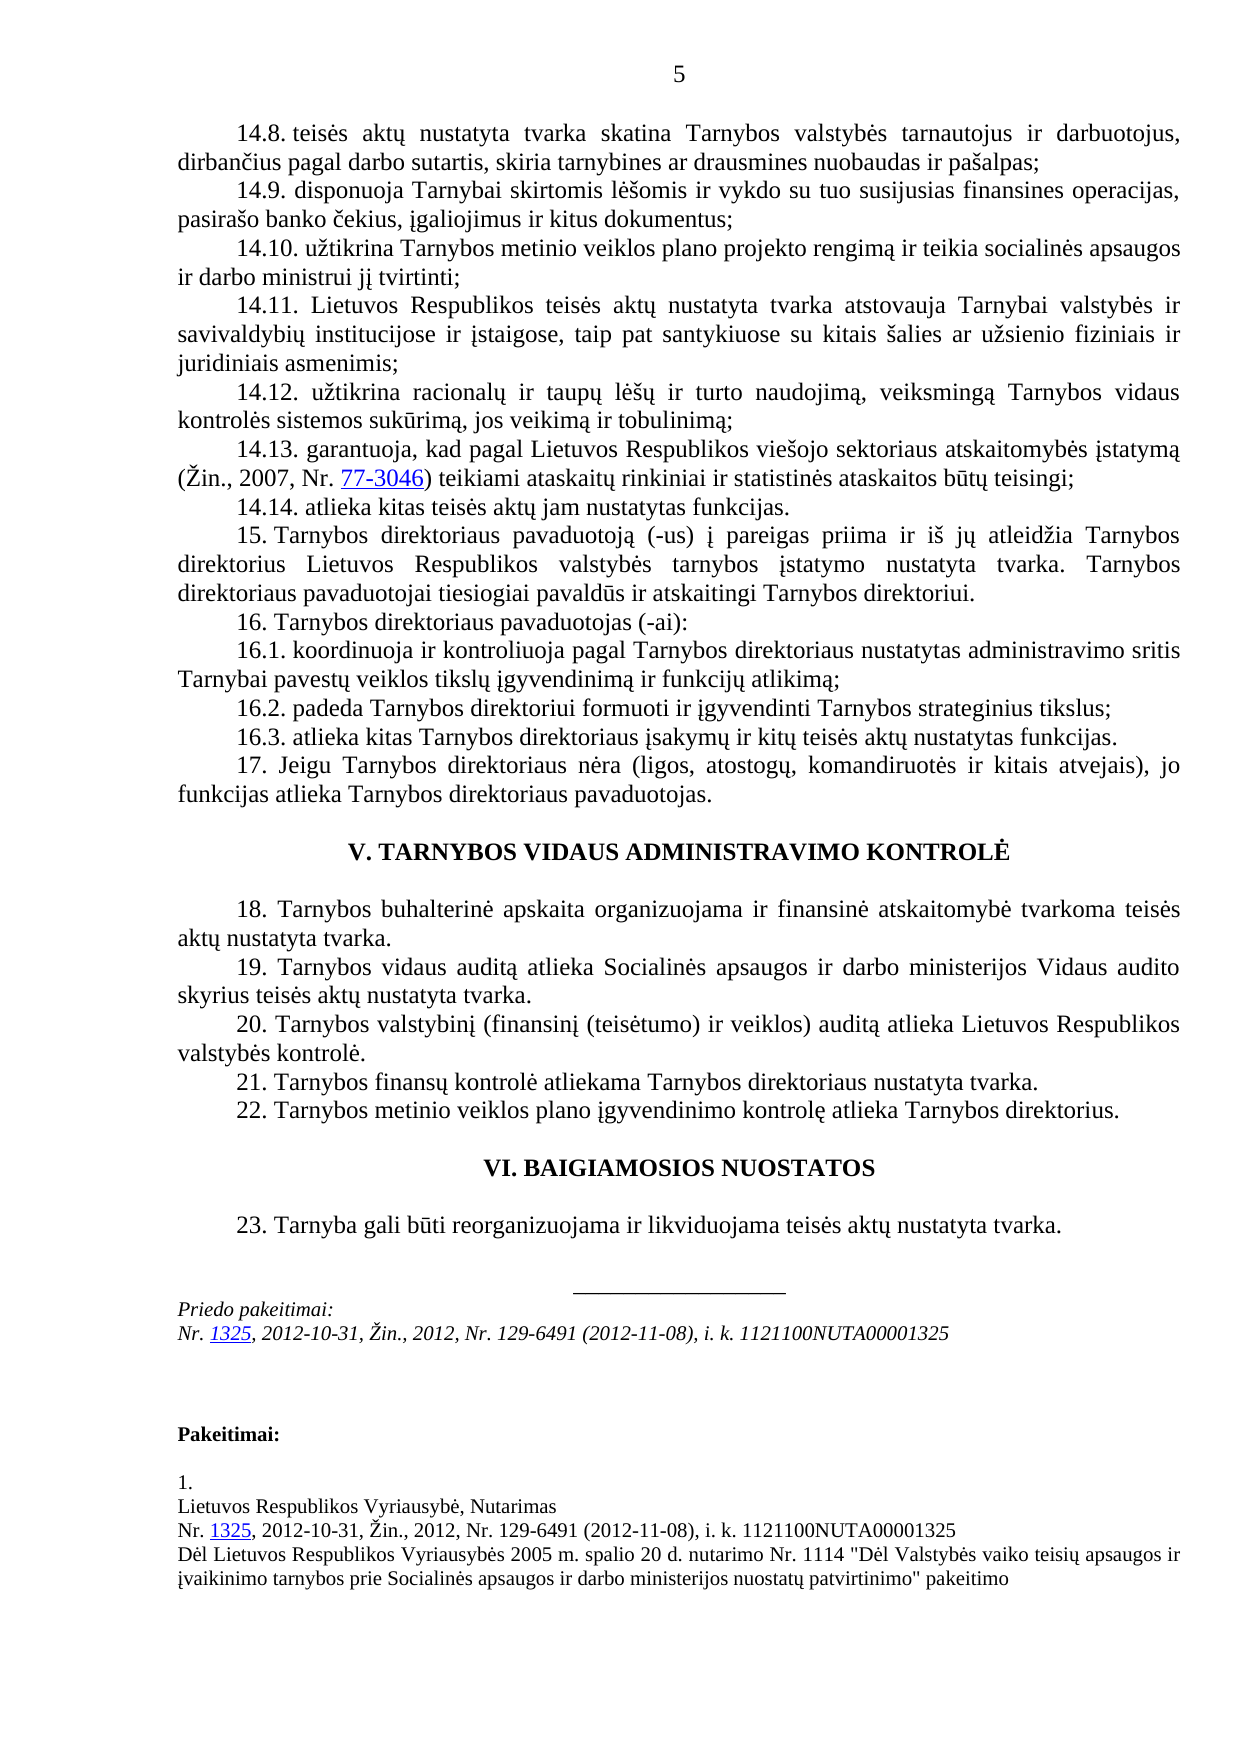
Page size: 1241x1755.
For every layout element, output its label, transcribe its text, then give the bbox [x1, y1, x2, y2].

text 18. Tarnybos buhalterinė apskaita organizuojama ir finansinė atskaitomybė tvarkoma teisės aktų nustatyta tvarka. [177, 894, 1181, 952]
text Pakeitimai: [177, 1422, 1181, 1446]
text Dėl Lietuvos Respublikos Vyriausybės 2005 m. spalio 20 d. nutarimo Nr. 1114 "Dėl Valstybės vaiko teisių apsaugos ir įvaikinimo tarnybos prie Socialinės apsaugos ir darbo ministerijos nuostatų patvirtinimo" pakeitimo [177, 1542, 1181, 1590]
text 16.3. atlieka kitas Tarnybos direktoriaus įsakymų ir kitų teisės aktų nustatytas funkcijas. [177, 722, 1181, 751]
text V. TARNYBOS VIDAUS ADMINISTRAVIMO KONTROLĖ [177, 837, 1181, 866]
text _________________ [177, 1268, 1181, 1297]
text 14.11. Lietuvos Respublikos teisės aktų nustatyta tvarka atstovauja Tarnybai valstybės ir savivaldybių institucijose ir įstaigose, taip pat santykiuose su kitais šalies ar užsienio fiziniais ir juridiniais asmenimis; [177, 291, 1181, 377]
text 21. Tarnybos finansų kontrolė atliekama Tarnybos direktoriaus nustatyta tvarka. [177, 1067, 1181, 1096]
text 16. Tarnybos direktoriaus pavaduotojas (-ai): [177, 607, 1181, 636]
text 16.1. koordinuoja ir kontroliuoja pagal Tarnybos direktoriaus nustatytas administravimo sritis Tarnybai pavestų veiklos tikslų įgyvendinimą ir funkcijų atlikimą; [177, 636, 1181, 693]
text 14.9. disponuoja Tarnybai skirtomis lėšomis ir vykdo su tuo susijusias finansines operacijas, pasirašo banko čekius, įgaliojimus ir kitus dokumentus; [177, 176, 1181, 233]
text Nr. 1325, 2012-10-31, Žin., 2012, Nr. 129-6491 (2012-11-08), i. k. 1121100NUTA00001325 [177, 1518, 1181, 1542]
text 23. Tarnyba gali būti reorganizuojama ir likviduojama teisės aktų nustatyta tvarka. [177, 1211, 1181, 1239]
text 14.13. garantuoja, kad pagal Lietuvos Respublikos viešojo sektoriaus atskaitomybės įstatymą (Žin., 2007, Nr. 77-3046) teikiami ataskaitų rinkiniai ir statistinės ataskaitos būtų teisingi; [177, 434, 1181, 492]
text Priedo pakeitimai: [177, 1297, 1181, 1321]
text 16.2. padeda Tarnybos direktoriui formuoti ir įgyvendinti Tarnybos strateginius tikslus; [177, 693, 1181, 722]
text Lietuvos Respublikos Vyriausybė, Nutarimas [177, 1494, 1181, 1518]
text 14.8. teisės aktų nustatyta tvarka skatina Tarnybos valstybės tarnautojus ir darbuotojus, dirbančius pagal darbo sutartis, skiria tarnybines ar drausmines nuobaudas ir pašalpas; [177, 118, 1181, 176]
text 22. Tarnybos metinio veiklos plano įgyvendinimo kontrolę atlieka Tarnybos direktorius. [177, 1096, 1181, 1124]
text 19. Tarnybos vidaus auditą atlieka Socialinės apsaugos ir darbo ministerijos Vidaus audito skyrius teisės aktų nustatyta tvarka. [177, 952, 1181, 1009]
text 14.12. užtikrina racionalų ir taupų lėšų ir turto naudojimą, veiksmingą Tarnybos vidaus kontrolės sistemos sukūrimą, jos veikimą ir tobulinimą; [177, 377, 1181, 434]
text 14.14. atlieka kitas teisės aktų jam nustatytas funkcijas. [177, 492, 1181, 521]
text 14.10. užtikrina Tarnybos metinio veiklos plano projekto rengimą ir teikia socialinės apsaugos ir darbo ministrui jį tvirtinti; [177, 233, 1181, 291]
text 1. [177, 1470, 1181, 1494]
text VI. BAIGIAMOSIOS NUOSTATOS [177, 1153, 1181, 1182]
text Nr. 1325, 2012-10-31, Žin., 2012, Nr. 129-6491 (2012-11-08), i. k. 1121100NUTA00001325 [177, 1321, 1181, 1345]
text 15. Tarnybos direktoriaus pavaduotoją (-us) į pareigas priima ir iš jų atleidžia Tarnybos direktorius Lietuvos Respublikos valstybės tarnybos įstatymo nustatyta tvarka. Tarnybos direktoriaus pavaduotojai tiesiogiai pavaldūs ir atskaitingi Tarnybos direktoriui. [177, 521, 1181, 607]
text 17. Jeigu Tarnybos direktoriaus nėra (ligos, atostogų, komandiruotės ir kitais atvejais), jo funkcijas atlieka Tarnybos direktoriaus pavaduotojas. [177, 751, 1181, 808]
text 20. Tarnybos valstybinį (finansinį (teisėtumo) ir veiklos) auditą atlieka Lietuvos Respublikos valstybės kontrolė. [177, 1009, 1181, 1067]
